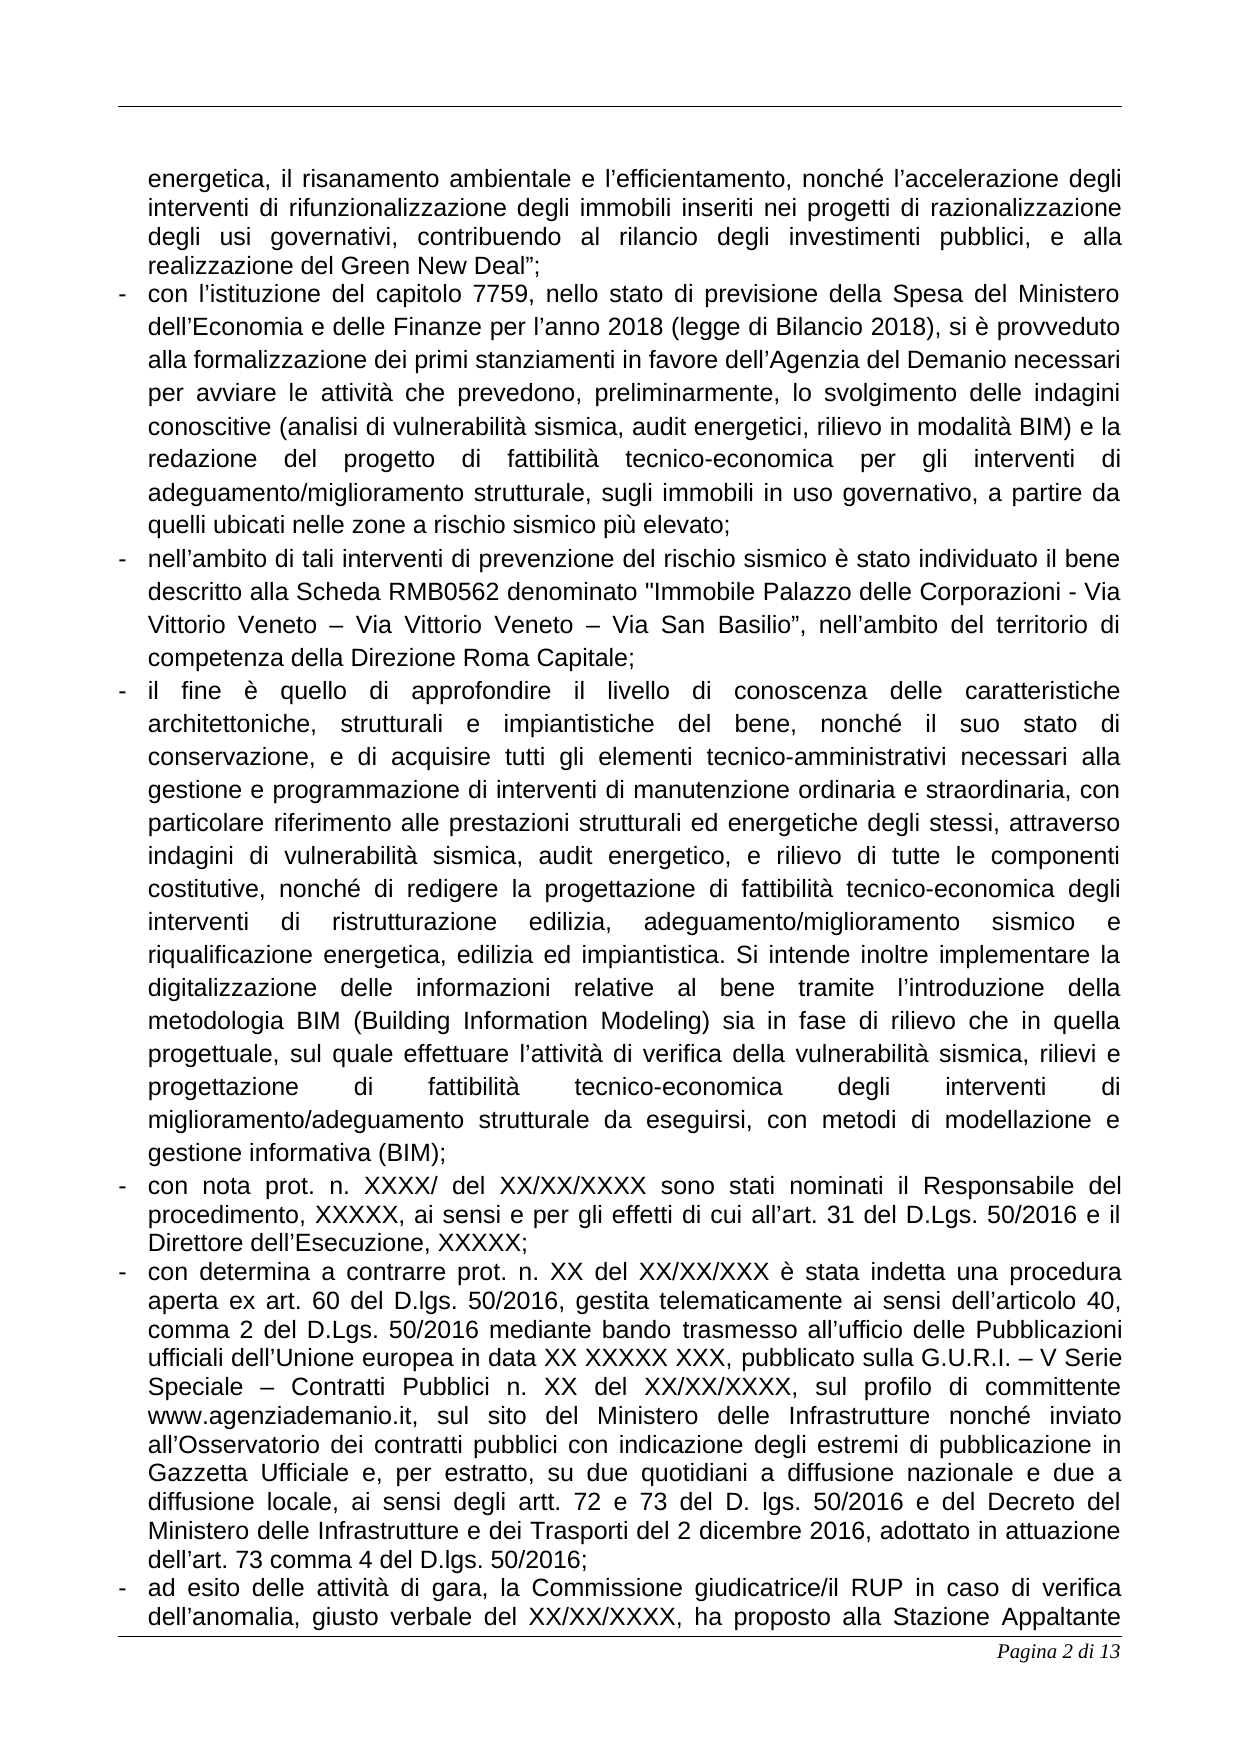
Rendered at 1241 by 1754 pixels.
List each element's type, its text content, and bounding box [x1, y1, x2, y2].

list con l’istituzione del capitolo 7759, nello stato di previsione della Spesa del Ministero dell’Economia e delle Finanze per l’anno 2018 (legge di Bilancio 2018), si è provveduto alla formalizzazione dei primi stanziamenti in favore dell’Agenzia del Demanio necessari per avviare le attività che prevedono, preliminarmente, lo svolgimento delle indagini conoscitive (analisi di vulnerabilità sismica, audit energetici, rilievo in modalità BIM) e la redazione del progetto di fattibilità tecnico-economica per gli interventi di adeguamento/miglioramento strutturale, sugli immobili in uso governativo, a partire da quelli ubicati nelle zone a rischio sismico più elevato; [118, 279, 1122, 539]
list il fine è quello di approfondire il livello di conoscenza delle caratteristiche architettoniche, strutturali e impiantistiche del bene, nonché il suo stato di conservazione, e di acquisire tutti gli elementi tecnico-amministrativi necessari alla gestione e programmazione di interventi di manutenzione ordinaria e straordinaria, con particolare riferimento alle prestazioni strutturali ed energetiche degli stessi, attraverso indagini di vulnerabilità sismica, audit energetico, e rilievo di tutte le componenti costitutive, nonché di redigere la progettazione di fattibilità tecnico-economica degli interventi di ristrutturazione edilizia, adeguamento/miglioramento sismico e riqualificazione energetica, edilizia ed impiantistica. Si intende inoltre implementare la digitalizzazione delle informazioni relative al bene tramite l’introduzione della metodologia BIM (Building Information Modeling) sia in fase di rilievo che in quella progettuale, sul quale effettuare l’attività di verifica della vulnerabilità sismica, rilievi e progettazione di fattibilità tecnico-economica degli interventi di miglioramento/adeguamento strutturale da eseguirsi, con metodi di modellazione e gestione informativa (BIM); [118, 676, 1122, 1167]
list ad esito delle attività di gara, la Commissione giudicatrice/il RUP in caso di verifica dell’anomalia, giusto verbale del XX/XX/XXXX, ha proposto alla Stazione Appaltante [118, 1573, 1123, 1631]
list nell’ambito di tali interventi di prevenzione del rischio sismico è stato individuato il bene descritto alla Scheda RMB0562 denominato "Immobile Palazzo delle Corporazioni - Via Vittorio Veneto – Via Vittorio Veneto – Via San Basilio”, nell’ambito del territorio di competenza della Direzione Roma Capitale; [118, 543, 1122, 671]
list energetica, il risanamento ambientale e l’efficientamento, nonché l’accelerazione degli interventi di rifunzionalizzazione degli immobili inseriti nei progetti di razionalizzazione degli usi governativi, contribuendo al rilancio degli investimenti pubblici, e alla realizzazione del Green New Deal”; [118, 164, 1123, 279]
list con determina a contrarre prot. n. XX del XX/XX/XXX è stata indetta una procedura aperta ex art. 60 del D.lgs. 50/2016, gestita telematicamente ai sensi dell’articolo 40, comma 2 del D.Lgs. 50/2016 mediante bando trasmesso all’ufficio delle Pubblicazioni ufficiali dell’Unione europea in data XX XXXXX XXX, pubblicato sulla G.U.R.I. – V Serie Speciale – Contratti Pubblici n. XX del XX/XX/XXXX, sul profilo di committente www.agenziademanio.it, sul sito del Ministero delle Infrastrutture nonché inviato all’Osservatorio dei contratti pubblici con indicazione degli estremi di pubblicazione in Gazzetta Ufficiale e, per estratto, su due quotidiani a diffusione nazionale e due a diffusione locale, ai sensi degli artt. 72 e 73 del D. lgs. 50/2016 e del Decreto del Ministero delle Infrastrutture e dei Trasporti del 2 dicembre 2016, adottato in attuazione dell’art. 73 comma 4 del D.lgs. 50/2016; [118, 1257, 1123, 1573]
list con nota prot. n. XXXX/ del XX/XX/XXXX sono stati nominati il Responsabile del procedimento, XXXXX, ai sensi e per gli effetti di cui all’art. 31 del D.Lgs. 50/2016 e il Direttore dell’Esecuzione, XXXXX; [118, 1171, 1123, 1257]
